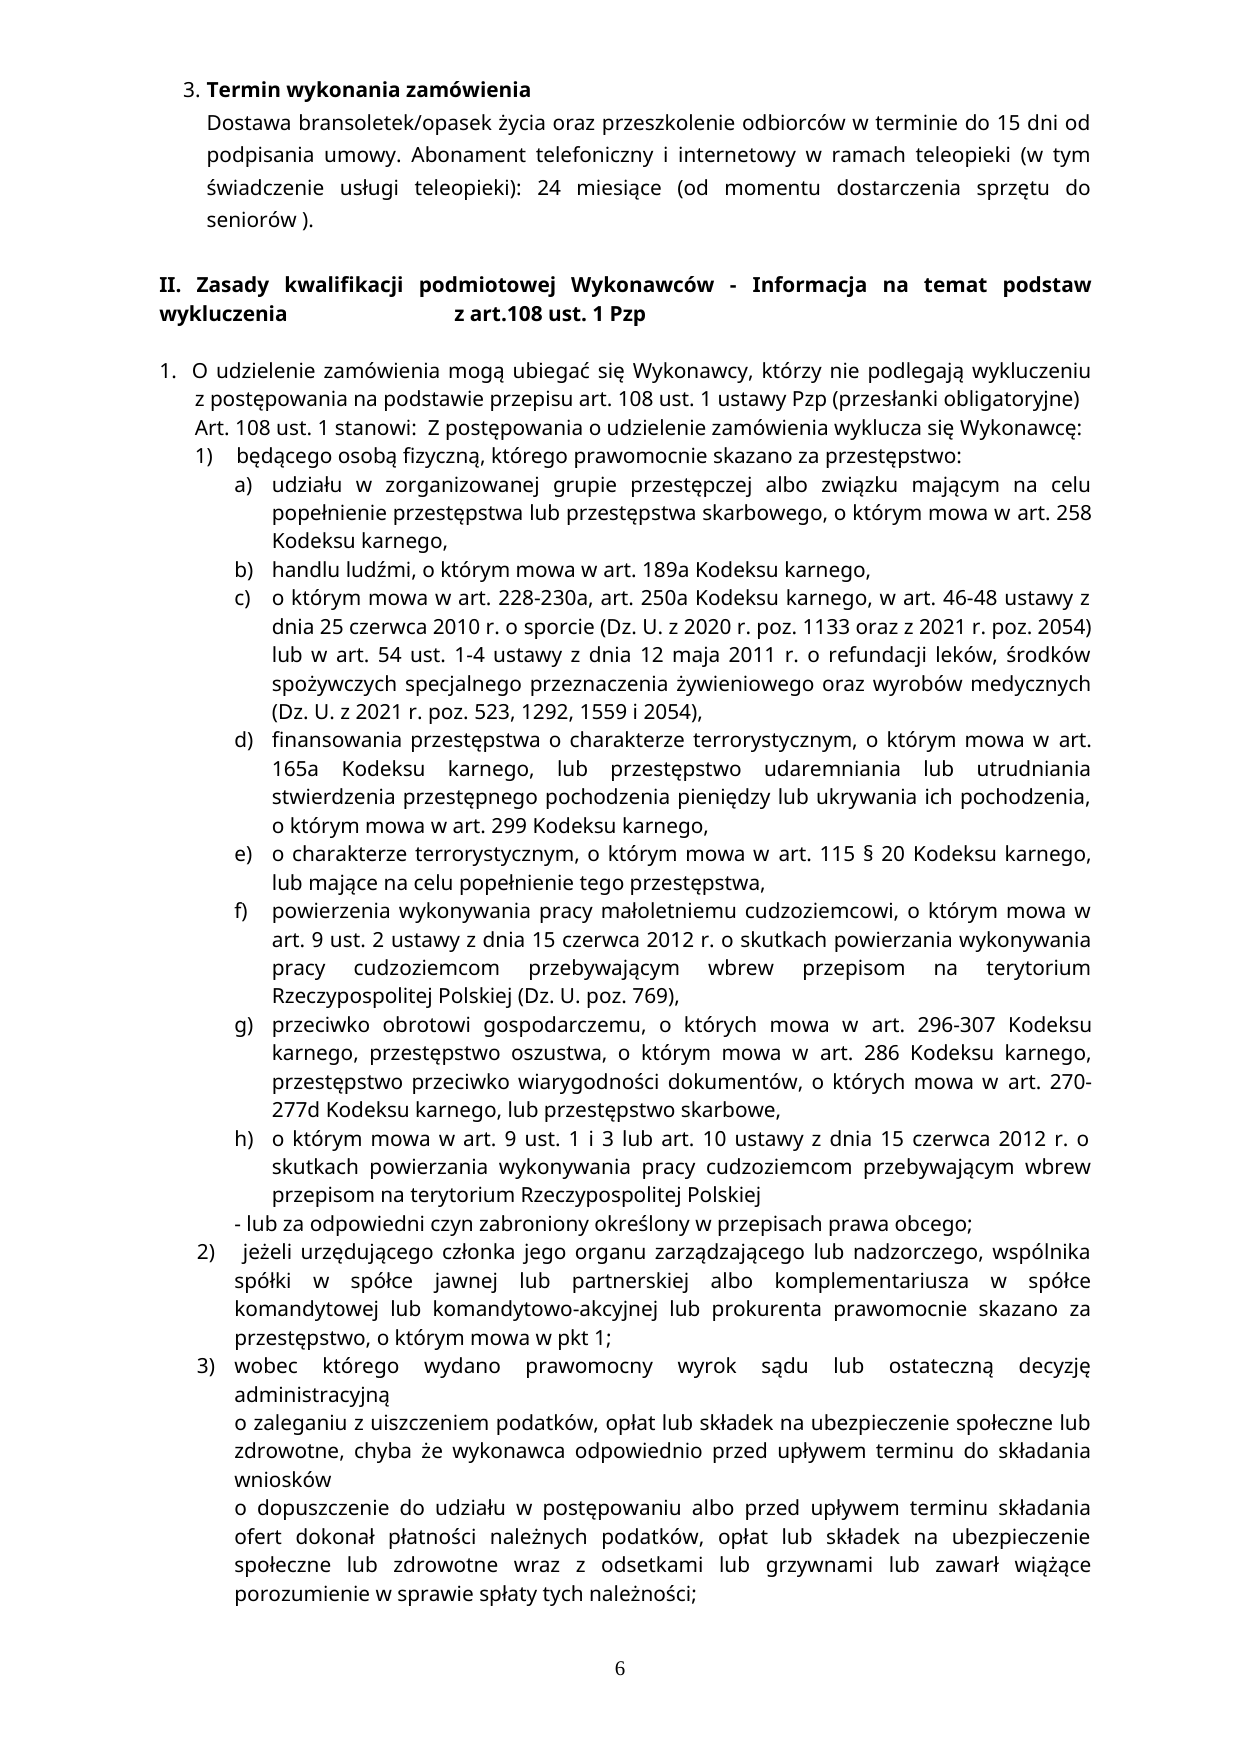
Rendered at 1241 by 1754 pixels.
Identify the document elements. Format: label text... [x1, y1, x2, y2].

list powierzenia wykonywania pracy małoletniemu cudzoziemcowi, o którym mowa w art. 9 ust. 2 ustawy z dnia 15 czerwca 2012 r. o skutkach powierzania wykonywania pracy cudzoziemcom przebywającym wbrew przepisom na terytorium Rzeczypospolitej Polskiej (Dz. U. poz. 769), [234, 896, 1092, 1010]
list Art. 108 ust. 1 stanowi: Z postępowania o udzielenie zamówienia wyklucza się Wykonawcę: [194, 413, 1092, 441]
list przeciwko obrotowi gospodarczemu, o których mowa w art. 296-307 Kodeksu karnego, przestępstwo oszustwa, o którym mowa w art. 286 Kodeksu karnego, przestępstwo przeciwko wiarygodności dokumentów, o których mowa w art. 270-277d Kodeksu karnego, lub przestępstwo skarbowe, [234, 1010, 1092, 1124]
list Termin wykonania zamówienia [183, 75, 1092, 103]
list - lub za odpowiedni czyn zabroniony określony w przepisach prawa obcego; [197, 1209, 1092, 1237]
list będącego osobą fizyczną, którego prawomocnie skazano za przestępstwo: [194, 441, 1092, 470]
list jeżeli urzędującego członka jego organu zarządzającego lub nadzorczego, wspólnika spółki w spółce jawnej lub partnerskiej albo komplementariusza w spółce komandytowej lub komandytowo-akcyjnej lub prokurenta prawomocnie skazano za przestępstwo, o którym mowa w pkt 1; [197, 1237, 1092, 1351]
list handlu ludźmi, o którym mowa w art. 189a Kodeksu karnego, [234, 555, 1092, 583]
list Dostawa bransoletek/opasek życia oraz przeszkolenie odbiorców w terminie do 15 dni od podpisania umowy. Abonament telefoniczny i internetowy w ramach teleopieki (w tym świadczenie usługi teleopieki): 24 miesiące (od momentu dostarczenia sprzętu do seniorów ). [206, 108, 1092, 234]
list o którym mowa w art. 228-230a, art. 250a Kodeksu karnego, w art. 46-48 ustawy z dnia 25 czerwca 2010 r. o sporcie (Dz. U. z 2020 r. poz. 1133 oraz z 2021 r. poz. 2054) lub w art. 54 ust. 1-4 ustawy z dnia 12 maja 2011 r. o refundacji leków, środków spożywczych specjalnego przeznaczenia żywieniowego oraz wyrobów medycznych (Dz. U. z 2021 r. poz. 523, 1292, 1559 i 2054), [234, 583, 1092, 726]
list o charakterze terrorystycznym, o którym mowa w art. 115 § 20 Kodeksu karnego, lub mające na celu popełnienie tego przestępstwa, [234, 839, 1092, 896]
list finansowania przestępstwa o charakterze terrorystycznym, o którym mowa w art. 165a Kodeksu karnego, lub przestępstwo udaremniania lub utrudniania stwierdzenia przestępnego pochodzenia pieniędzy lub ukrywania ich pochodzenia, o którym mowa w art. 299 Kodeksu karnego, [234, 726, 1092, 839]
list wobec którego wydano prawomocny wyrok sądu lub ostateczną decyzję administracyjną o zaleganiu z uiszczeniem podatków, opłat lub składek na ubezpieczenie społeczne lub zdrowotne, chyba że wykonawca odpowiednio przed upływem terminu do składania wniosków o dopuszczenie do udziału w postępowaniu albo przed upływem terminu składania ofert dokonał płatności należnych podatków, opłat lub składek na ubezpieczenie społeczne lub zdrowotne wraz z odsetkami lub grzywnami lub zawarł wiążące porozumienie w sprawie spłaty tych należności; [197, 1351, 1092, 1607]
list O udzielenie zamówienia mogą ubiegać się Wykonawcy, którzy nie podlegają wykluczeniu z postępowania na podstawie przepisu art. 108 ust. 1 ustawy Pzp (przesłanki obligatoryjne) [159, 356, 1092, 413]
list udziału w zorganizowanej grupie przestępczej albo związku mającym na celu popełnienie przestępstwa lub przestępstwa skarbowego, o którym mowa w art. 258 Kodeksu karnego, [234, 470, 1092, 555]
subtitle II. Zasady kwalifikacji podmiotowej Wykonawców - Informacja na temat podstaw wykluczenia z art.108 ust. 1 Pzp [159, 271, 1092, 327]
list o którym mowa w art. 9 ust. 1 i 3 lub art. 10 ustawy z dnia 15 czerwca 2012 r. o skutkach powierzania wykonywania pracy cudzoziemcom przebywającym wbrew przepisom na terytorium Rzeczypospolitej Polskiej [234, 1124, 1092, 1209]
